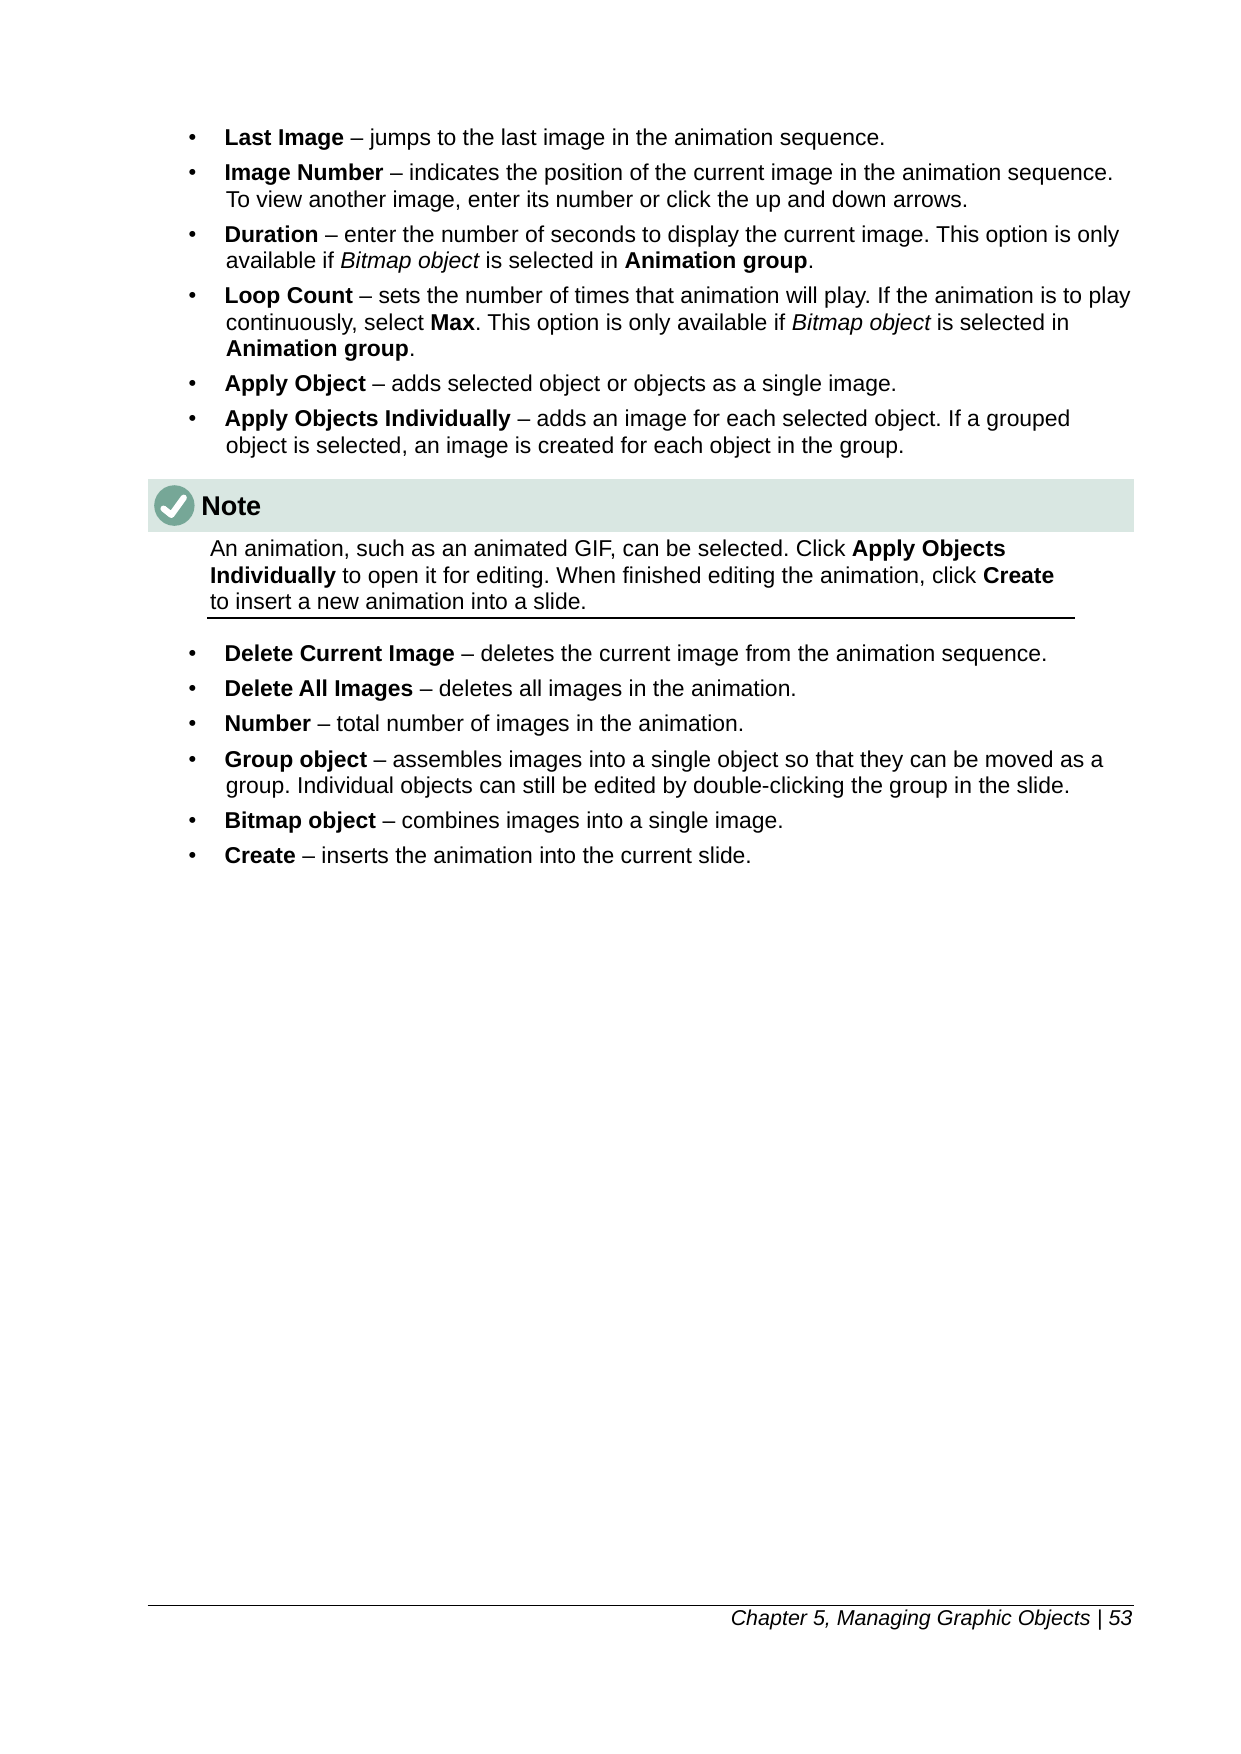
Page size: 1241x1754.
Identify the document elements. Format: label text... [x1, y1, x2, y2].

list Apply Object – adds selected object or objects as a single image. [185, 367, 1134, 397]
list Group object – assembles images into a single object so that they can be moved as a group. Individual objects can still be edited by double-clicking the group in the slide. [185, 743, 1134, 798]
text An animation, such as an animated GIF, can be selected. Click Apply Objects Individually to open it for editing. When finished editing the animation, click Create to insert a new animation into a slide. [207, 532, 1075, 617]
list Delete All Images – deletes all images in the animation. [185, 672, 1134, 702]
subtitle Note [148, 479, 1134, 532]
list Bitmap object – combines images into a single image. [185, 804, 1134, 833]
list Last Image – jumps to the last image in the animation sequence. [185, 121, 1134, 150]
list Image Number – indicates the position of the current image in the animation sequence. To view another image, enter its number or click the up and down arrows. [185, 156, 1134, 212]
list Create – inserts the animation into the current slide. [185, 839, 1134, 872]
list Loop Count – sets the number of times that animation will play. If the animation is to play continuously, select Max. This option is only available if Bitmap object is selected in Animation group. [185, 279, 1134, 361]
list Number – total number of images in the animation. [185, 707, 1134, 737]
list Apply Objects Individually – adds an image for each selected object. If a grouped object is selected, an image is created for each object in the group. [185, 402, 1134, 461]
list Duration – enter the number of seconds to display the current image. This option is only available if Bitmap object is selected in Animation group. [185, 218, 1134, 273]
list Delete Current Image – deletes the current image from the animation sequence. [185, 637, 1134, 666]
